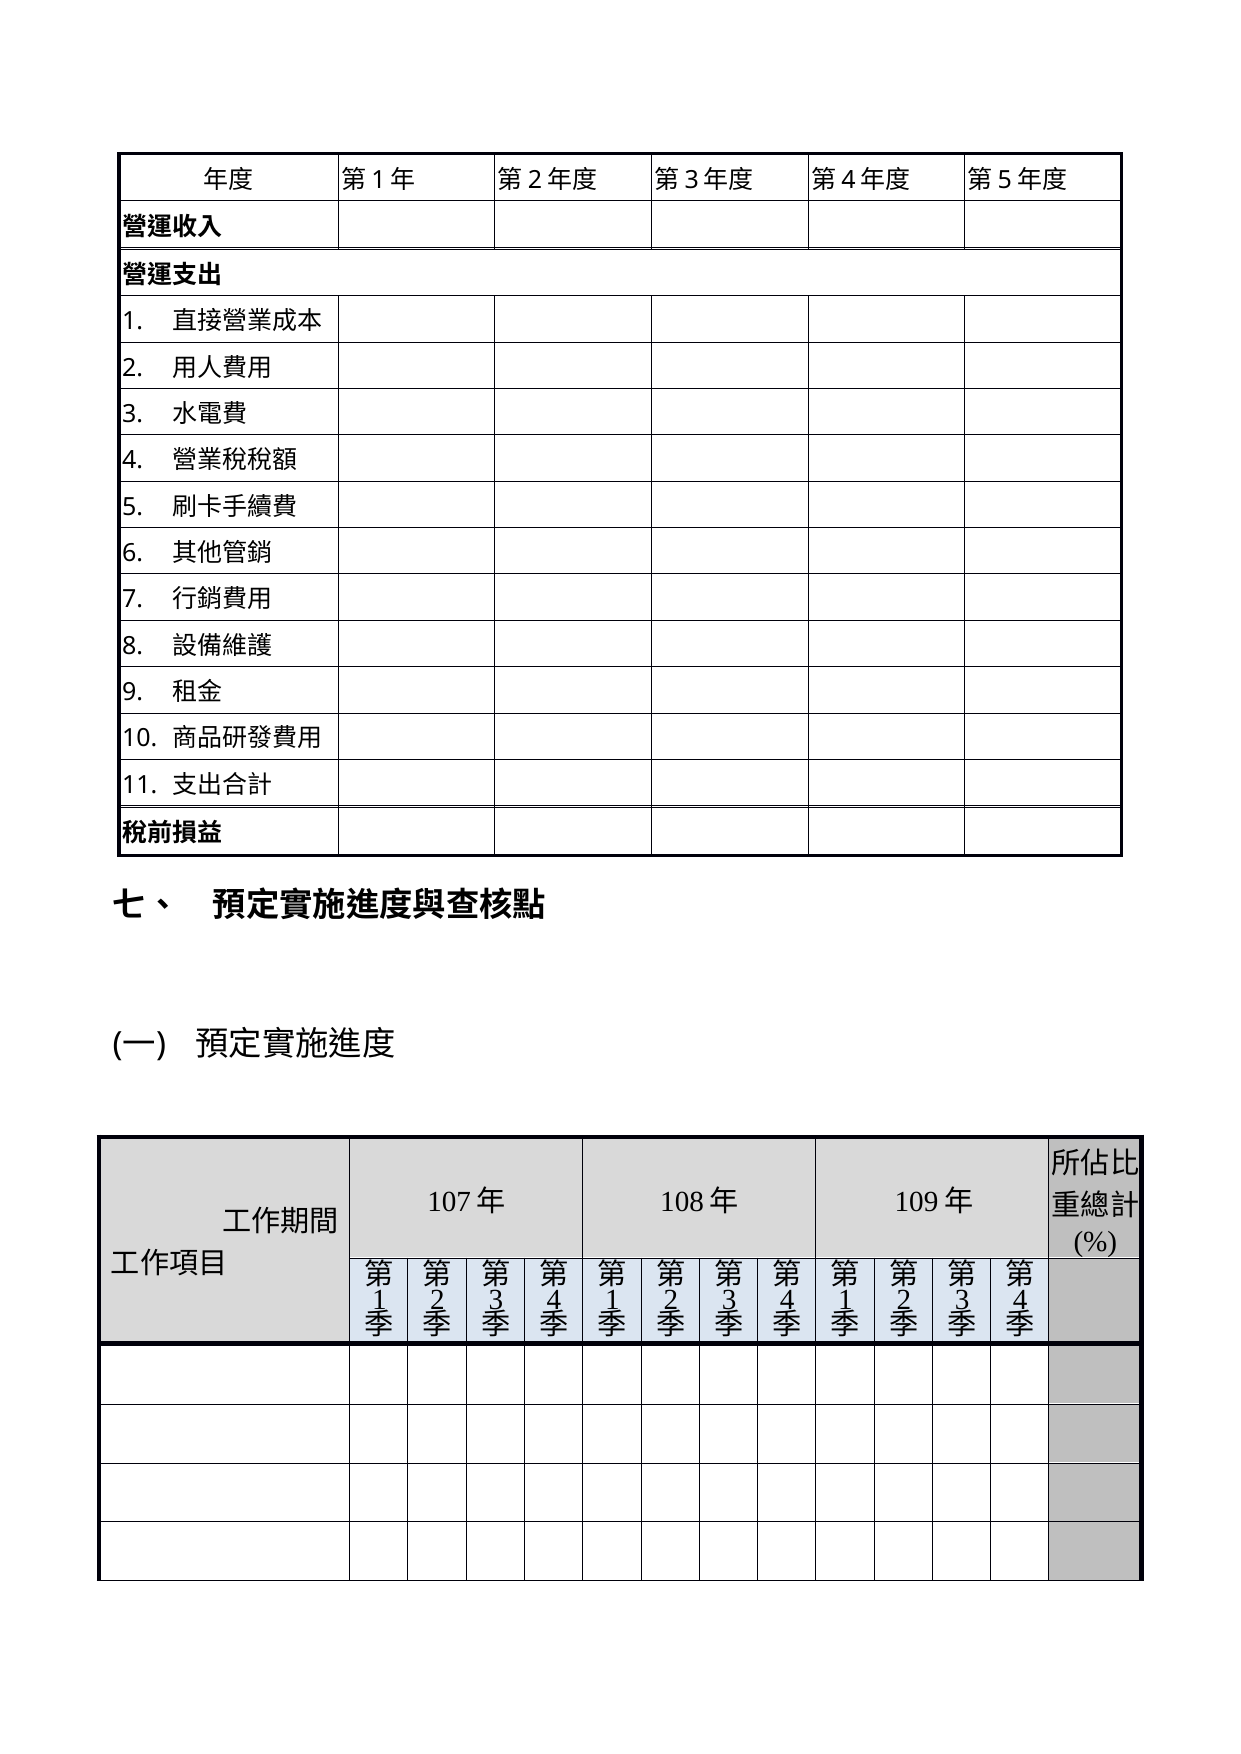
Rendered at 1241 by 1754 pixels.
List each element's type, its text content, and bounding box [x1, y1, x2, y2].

table_cell [495, 714, 651, 759]
table_cell [652, 528, 808, 573]
table_cell 租金 [121, 667, 338, 712]
table_cell [652, 621, 808, 666]
table_cell [933, 1464, 990, 1521]
table_cell [652, 714, 808, 759]
table_cell [991, 1464, 1048, 1521]
table_cell [809, 808, 964, 853]
table_header 年度 [121, 155, 338, 200]
table_cell [816, 1405, 874, 1462]
table_cell [525, 1464, 582, 1521]
table_cell [758, 1346, 815, 1403]
subtitle 預定實施進度與查核點 [112, 857, 1128, 947]
table_cell [525, 1346, 582, 1403]
table_cell 第2季 [642, 1259, 699, 1341]
table_cell 第2季 [875, 1259, 932, 1341]
table_cell [965, 343, 1120, 388]
table_cell [339, 528, 494, 573]
table_cell [583, 1464, 641, 1521]
table_cell [809, 389, 964, 434]
table_cell [583, 1405, 641, 1462]
table_cell [339, 574, 494, 620]
table_cell 第1季 [583, 1259, 641, 1341]
table_cell [652, 343, 808, 388]
table_cell 營運支出 [121, 250, 1120, 295]
table_header 所佔比重總計(%) [1049, 1139, 1139, 1257]
table_cell 用人費用 [121, 343, 338, 388]
table_cell [467, 1405, 524, 1462]
table_cell 其他管銷 [121, 528, 338, 573]
table_cell [339, 435, 494, 481]
table_cell 支出合計 [121, 760, 338, 805]
list 預定實施進度 [112, 996, 1128, 1086]
table_cell [700, 1405, 757, 1462]
table_cell 第1季 [816, 1259, 874, 1341]
table_cell 第2季 [408, 1259, 466, 1341]
table_cell [1049, 1522, 1139, 1580]
table_cell [652, 296, 808, 342]
table_cell [495, 435, 651, 481]
table_cell [809, 574, 964, 620]
table_header 108年 [583, 1139, 815, 1257]
table_cell [875, 1346, 932, 1403]
table_cell [642, 1346, 699, 1403]
table_header 第2年度 [495, 155, 651, 200]
table_cell [339, 343, 494, 388]
table_cell [408, 1522, 466, 1580]
table_cell [652, 760, 808, 805]
table_cell [933, 1346, 990, 1403]
table_cell [809, 528, 964, 573]
table_cell [495, 389, 651, 434]
table_cell [339, 201, 494, 247]
table_header 工作期間 工作項目 [101, 1139, 349, 1341]
table_header 第3年度 [652, 155, 808, 200]
table_cell [809, 296, 964, 342]
table_cell [339, 760, 494, 805]
table_cell [339, 667, 494, 712]
table_cell [809, 435, 964, 481]
table_header 第5年度 [965, 155, 1120, 200]
table_cell [933, 1405, 990, 1462]
table_cell 營運收入 [121, 201, 338, 247]
table_cell [467, 1346, 524, 1403]
table_cell [339, 808, 494, 853]
table_cell [991, 1522, 1048, 1580]
table_cell [965, 528, 1120, 573]
table_cell [933, 1522, 990, 1580]
table_header 109年 [816, 1139, 1048, 1257]
table_cell [495, 343, 651, 388]
table_cell [758, 1405, 815, 1462]
table_cell 營業稅稅額 [121, 435, 338, 481]
table_cell [965, 389, 1120, 434]
table_cell 商品研發費用 [121, 714, 338, 759]
table_cell [101, 1464, 349, 1521]
table_cell [965, 296, 1120, 342]
table_cell 稅前損益 [121, 808, 338, 853]
table_cell [408, 1405, 466, 1462]
table_cell [991, 1346, 1048, 1403]
table_cell [1049, 1405, 1139, 1462]
table_cell 行銷費用 [121, 574, 338, 620]
table_cell [495, 667, 651, 712]
table_cell [965, 714, 1120, 759]
table_cell [809, 714, 964, 759]
table_cell [350, 1405, 407, 1462]
table_cell [652, 808, 808, 853]
table_cell 第4季 [525, 1259, 582, 1341]
table_cell [339, 714, 494, 759]
table_cell [583, 1522, 641, 1580]
table_header 第4年度 [809, 155, 964, 200]
table_cell [758, 1522, 815, 1580]
table_cell [495, 201, 651, 247]
table_cell 第3季 [700, 1259, 757, 1341]
table_cell 設備維護 [121, 621, 338, 666]
table_cell [875, 1522, 932, 1580]
table_cell [495, 482, 651, 527]
table_cell [816, 1464, 874, 1521]
table_header 第1年 [339, 155, 494, 200]
table_cell [965, 760, 1120, 805]
table_cell [1049, 1259, 1139, 1341]
table_cell [1049, 1346, 1139, 1403]
table_cell [965, 667, 1120, 712]
table_cell [495, 760, 651, 805]
table_cell [652, 435, 808, 481]
table_cell [809, 760, 964, 805]
table_cell [408, 1346, 466, 1403]
table_cell 第4季 [991, 1259, 1048, 1341]
table_cell [816, 1522, 874, 1580]
table_cell 第1季 [350, 1259, 407, 1341]
table_cell [809, 667, 964, 712]
table_cell [525, 1405, 582, 1462]
table_cell [809, 201, 964, 247]
table_cell 直接營業成本 [121, 296, 338, 342]
table_cell [101, 1405, 349, 1462]
table_cell [652, 201, 808, 247]
table_cell [495, 296, 651, 342]
table_cell [700, 1464, 757, 1521]
table_cell [350, 1346, 407, 1403]
table_cell [700, 1346, 757, 1403]
table_cell [525, 1522, 582, 1580]
table_cell [809, 621, 964, 666]
table_header 107年 [350, 1139, 582, 1257]
table_cell 第4季 [758, 1259, 815, 1341]
table_cell [467, 1464, 524, 1521]
table_cell [339, 621, 494, 666]
table_cell [965, 808, 1120, 853]
table_cell [642, 1522, 699, 1580]
table_cell [495, 574, 651, 620]
table_cell [965, 621, 1120, 666]
table_cell [583, 1346, 641, 1403]
table_cell [991, 1405, 1048, 1462]
table_cell [875, 1405, 932, 1462]
table_cell [339, 296, 494, 342]
table_cell [652, 389, 808, 434]
table_cell [467, 1522, 524, 1580]
table_cell [339, 389, 494, 434]
table_cell [495, 808, 651, 853]
table_cell [758, 1464, 815, 1521]
table_cell [965, 201, 1120, 247]
table_cell [809, 343, 964, 388]
table_cell [642, 1464, 699, 1521]
table_cell [495, 528, 651, 573]
table_cell [1049, 1464, 1139, 1521]
table_cell [875, 1464, 932, 1521]
table_cell [350, 1464, 407, 1521]
table_cell [350, 1522, 407, 1580]
table_cell [642, 1405, 699, 1462]
table_cell 第3季 [933, 1259, 990, 1341]
table_cell [809, 482, 964, 527]
table_cell [700, 1522, 757, 1580]
table_cell [965, 482, 1120, 527]
table_cell 刷卡手續費 [121, 482, 338, 527]
table_cell 水電費 [121, 389, 338, 434]
table_cell [652, 667, 808, 712]
table_cell [495, 621, 651, 666]
table_cell [408, 1464, 466, 1521]
table_cell [965, 574, 1120, 620]
table_cell [101, 1346, 349, 1403]
table_cell [101, 1522, 349, 1580]
table_cell [965, 435, 1120, 481]
table_cell 第3季 [467, 1259, 524, 1341]
table_cell [652, 574, 808, 620]
table_cell [816, 1346, 874, 1403]
table_cell [339, 482, 494, 527]
table_cell [652, 482, 808, 527]
